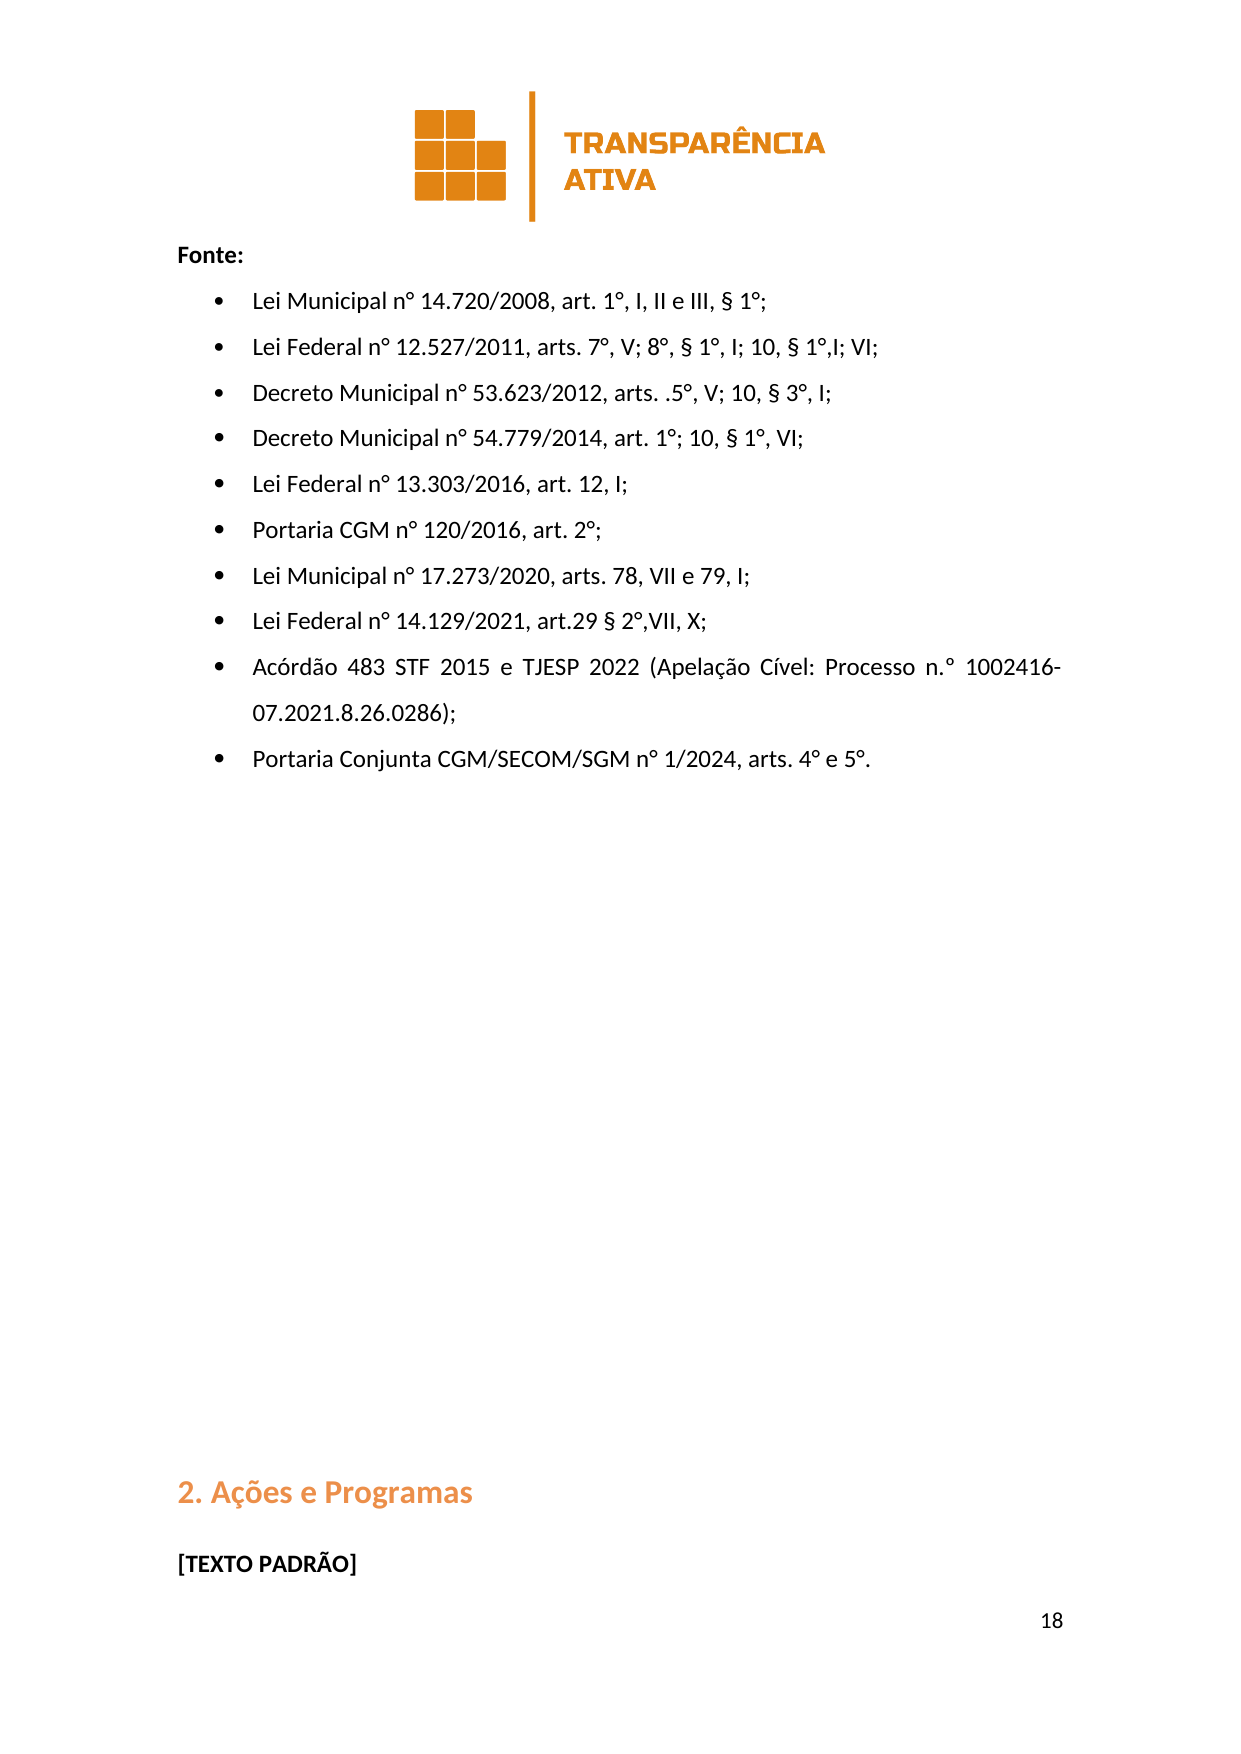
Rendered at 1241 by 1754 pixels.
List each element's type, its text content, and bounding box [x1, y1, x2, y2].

list Acórdão 483 STF 2015 e TJESP 2022 (Apelação Cível: Processo n.º 1002416-07.2021.8.26.0286); [215, 651, 1063, 727]
subtitle 2. Ações e Programas [846, 1471, 859, 1511]
subtitle 2. Ações e Programas [373, 1471, 787, 1511]
list Portaria Conjunta CGM/SECOM/SGM n° 1/2024, arts. 4° e 5°. [215, 743, 1063, 773]
text [TEXTO PADRÃO] [225, 1548, 277, 1579]
text [TEXTO PADRÃO] [946, 1548, 974, 1579]
subtitle 2. Ações e Programas [1024, 1471, 1052, 1511]
list Decreto Municipal n° 53.623/2012, arts. .5°, V; 10, § 3°, I; [215, 377, 1063, 407]
subtitle 2. Ações e Programas [975, 1483, 1023, 1498]
subtitle 2. Ações e Programas [225, 1471, 371, 1511]
text [TEXTO PADRÃO] [795, 1548, 805, 1579]
list Lei Municipal n° 17.273/2020, arts. 78, VII e 79, I; [215, 560, 1063, 590]
text [TEXTO PADRÃO] [845, 1548, 858, 1579]
subtitle 2. Ações e Programas [436, 1471, 469, 1488]
text [TEXTO PADRÃO] [267, 1548, 316, 1579]
list Portaria CGM n° 120/2016, art. 2°; [215, 514, 1063, 544]
text [TEXTO PADRÃO] [876, 1548, 930, 1579]
subtitle 2. Ações e Programas [946, 1471, 974, 1511]
text [TEXTO PADRÃO] [975, 1549, 1023, 1566]
subtitle 2. Ações e Programas [976, 1500, 1022, 1511]
text [TEXTO PADRÃO] [1024, 1548, 1039, 1579]
text [TEXTO PADRÃO] [583, 1548, 761, 1579]
subtitle 2. Ações e Programas [975, 1471, 1023, 1481]
text [TEXTO PADRÃO] [177, 1548, 223, 1579]
text [TEXTO PADRÃO] [976, 1567, 1022, 1579]
subtitle 2. Ações e Programas [806, 1471, 819, 1511]
text [TEXTO PADRÃO] [306, 1548, 581, 1579]
subtitle 2. Ações e Programas [820, 1471, 845, 1511]
subtitle 2. Ações e Programas [877, 1471, 930, 1511]
subtitle 2. Ações e Programas [177, 1471, 223, 1511]
text Fonte: [177, 240, 1063, 270]
list Lei Federal n° 13.303/2016, art. 12, I; [215, 468, 1063, 499]
list Lei Municipal n° 14.720/2008, art. 1°, I, II e III, § 1°; [215, 285, 1063, 316]
list Decreto Municipal n° 54.779/2014, art. 1°; 10, § 1°, VI; [215, 423, 1063, 453]
list Lei Federal n° 12.527/2011, arts. 7°, V; 8°, § 1°, I; 10, § 1°,I; VI; [215, 331, 1063, 362]
subtitle 2. Ações e Programas [761, 1471, 786, 1503]
subtitle 2. Ações e Programas [792, 1471, 805, 1511]
text [TEXTO PADRÃO] [763, 1548, 788, 1579]
text [TEXTO PADRÃO] [876, 1548, 916, 1559]
list Lei Federal n° 14.129/2021, art.29 § 2°,VII, X; [215, 606, 1063, 636]
text [TEXTO PADRÃO] [822, 1548, 844, 1579]
text [TEXTO PADRÃO] [807, 1548, 821, 1579]
